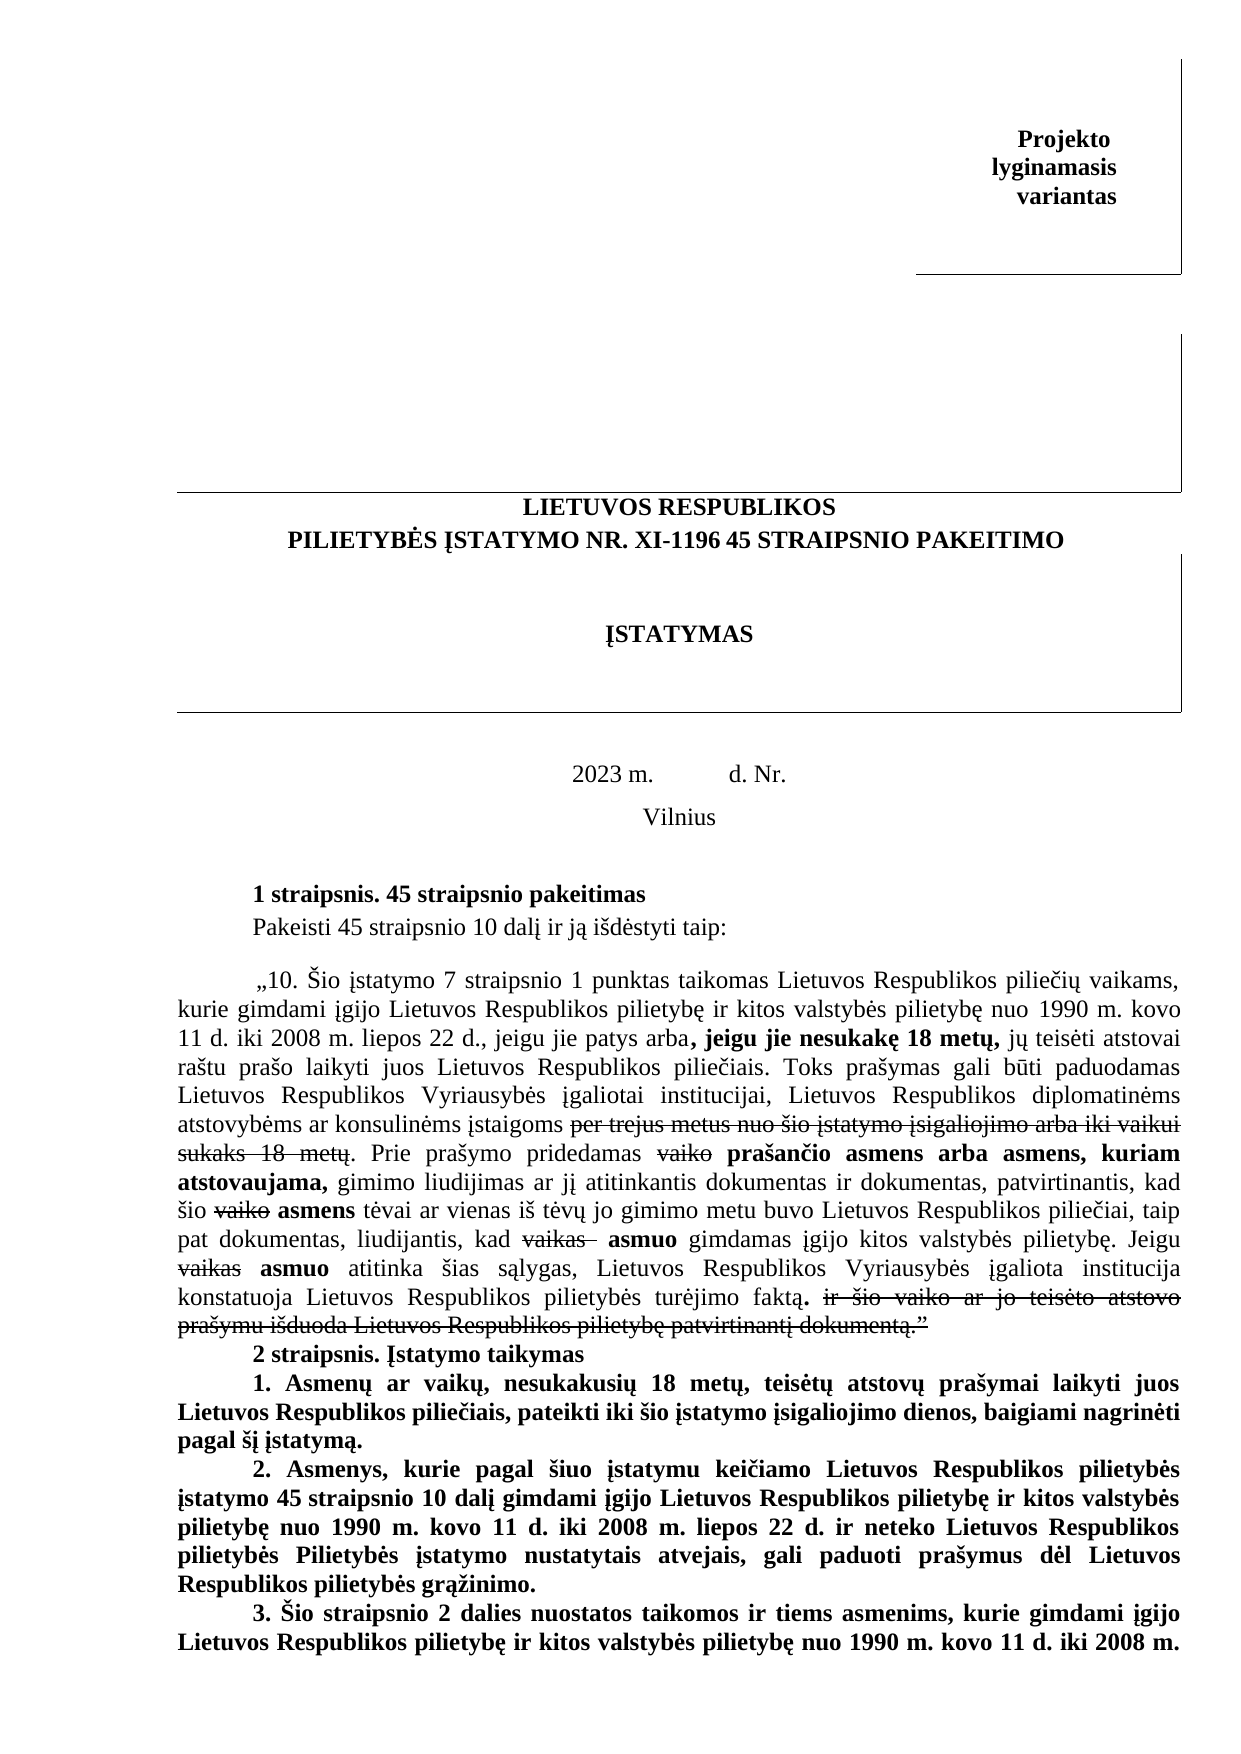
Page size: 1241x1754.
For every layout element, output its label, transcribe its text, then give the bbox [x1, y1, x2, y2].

text 3. Šio straipsnio 2 dalies nuostatos taikomos ir tiems asmenims, kurie gimdami įgijo Lietuvos Respublikos pilietybę ir kitos valstybės pilietybę nuo 1990 m. kovo 11 d. iki 2008 m. [177, 1598, 1181, 1656]
text 1 straipsnis. 45 straipsnio pakeitimas [177, 879, 1181, 907]
text 2. Asmenys, kurie pagal šiuo įstatymu keičiamo Lietuvos Respublikos pilietybės įstatymo 45 straipsnio 10 dalį gimdami įgijo Lietuvos Respublikos pilietybę ir kitos valstybės pilietybę nuo 1990 m. kovo 11 d. iki 2008 m. liepos 22 d. ir neteko Lietuvos Respublikos pilietybės Pilietybės įstatymo nustatytais atvejais, gali paduoti prašymus dėl Lietuvos Respublikos pilietybės grąžinimo. [177, 1454, 1181, 1598]
text 1. Asmenų ar vaikų, nesukakusių 18 metų, teisėtų atstovų prašymai laikyti juos Lietuvos Respublikos piliečiais, pateikti iki šio įstatymo įsigaliojimo dienos, baigiami nagrinėti pagal šį įstatymą. [177, 1368, 1181, 1454]
text 2023 m. d. Nr. [177, 759, 1181, 788]
text „10. Šio įstatymo 7 straipsnio 1 punktas taikomas Lietuvos Respublikos piliečių vaikams, kurie gimdami įgijo Lietuvos Respublikos pilietybę ir kitos valstybės pilietybę nuo 1990 m. kovo 11 d. iki 2008 m. liepos 22 d., jeigu jie patys arba, jeigu jie nesukakę 18 metų, jų teisėti atstovai raštu prašo laikyti juos Lietuvos Respublikos piliečiais. Toks prašymas gali būti paduodamas Lietuvos Respublikos Vyriausybės įgaliotai institucijai, Lietuvos Respublikos diplomatinėms atstovybėms ar konsulinėms įstaigoms per trejus metus nuo šio įstatymo įsigaliojimo arba iki vaikui sukaks 18 metų. Prie prašymo pridedamas vaiko prašančio asmens arba asmens, kuriam atstovaujama, gimimo liudijimas ar jį atitinkantis dokumentas ir dokumentas, patvirtinantis, kad šio vaiko asmens tėvai ar vienas iš tėvų jo gimimo metu buvo Lietuvos Respublikos piliečiai, taip pat dokumentas, liudijantis, kad vaikas asmuo gimdamas įgijo kitos valstybės pilietybę. Jeigu vaikas asmuo atitinka šias sąlygas, Lietuvos Respublikos Vyriausybės įgaliota institucija konstatuoja Lietuvos Respublikos pilietybės turėjimo faktą. ir šio vaiko ar jo teisėto atstovo prašymu išduoda Lietuvos Respublikos pilietybę patvirtinantį dokumentą.” [177, 966, 1181, 1339]
text PILIETYBĖS ĮSTATYMO NR. XI-1196 45 STRAIPSNIO PAKEITIMO [177, 525, 1181, 554]
text ĮSTATYMAS [177, 554, 1181, 712]
text Vilnius [177, 802, 1181, 831]
text Pakeisti 45 straipsnio 10 dalį ir ją išdėstyti taip: [177, 912, 1181, 940]
text LIETUVOS RESPUBLIKOS [177, 492, 1181, 521]
text 2 straipsnis. Įstatymo taikymas [177, 1339, 1181, 1368]
